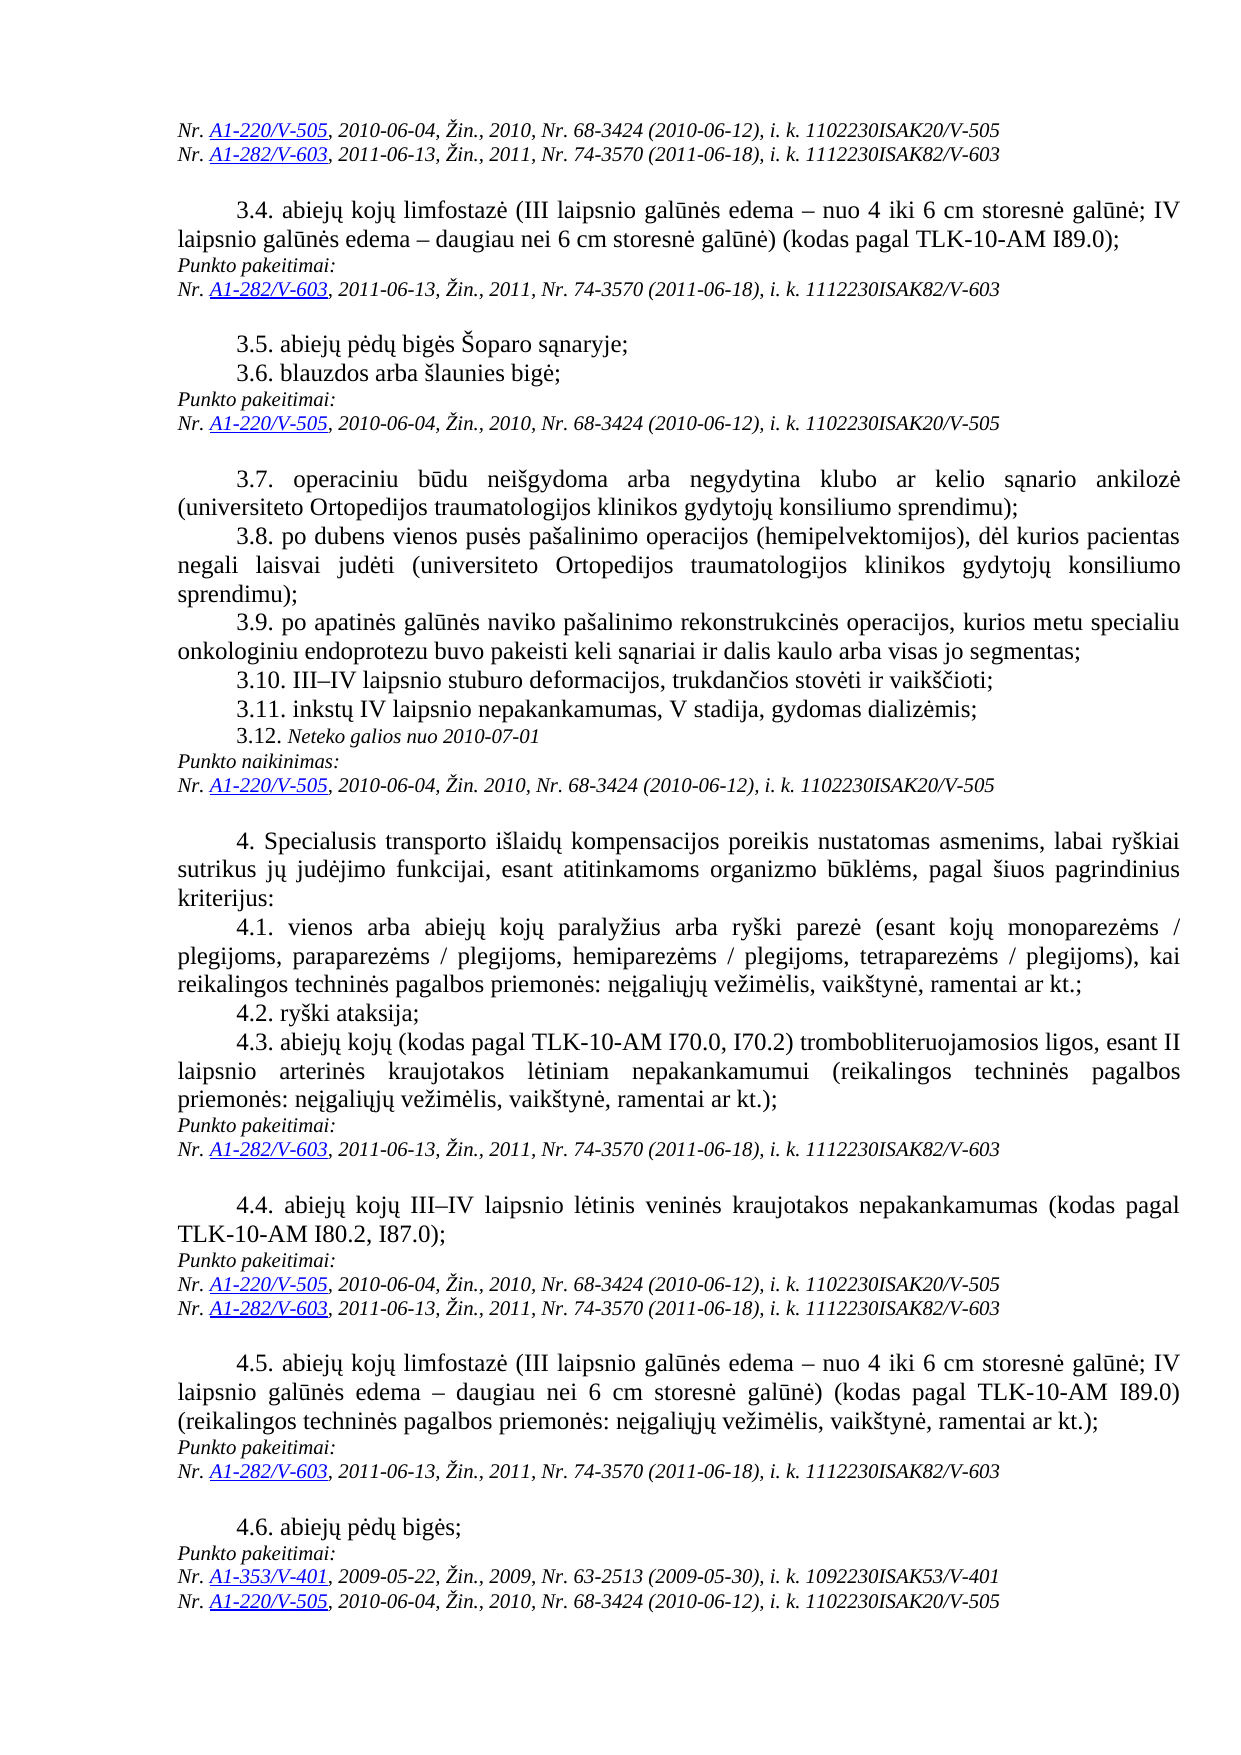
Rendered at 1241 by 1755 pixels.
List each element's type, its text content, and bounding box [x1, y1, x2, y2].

text Punkto naikinimas: [177, 749, 1181, 773]
text Punkto pakeitimai: [177, 1435, 1181, 1459]
text Nr. A1-220/V-505, 2010-06-04, Žin., 2010, Nr. 68-3424 (2010-06-12), i. k. 1102230ISAK20/V-505 [177, 118, 1181, 142]
text Punkto pakeitimai: [177, 1248, 1181, 1272]
text 3.8. po dubens vienos pusės pašalinimo operacijos (hemipelvektomijos), dėl kurios pacientas negali laisvai judėti (universiteto Ortopedijos traumatologijos klinikos gydytojų konsiliumo sprendimu); [177, 521, 1181, 607]
text 3.9. po apatinės galūnės naviko pašalinimo rekonstrukcinės operacijos, kurios metu specialiu onkologiniu endoprotezu buvo pakeisti keli sąnariai ir dalis kaulo arba visas jo segmentas; [177, 607, 1181, 665]
text Punkto pakeitimai: [177, 387, 1181, 411]
text 3.11. inkstų IV laipsnio nepakankamumas, V stadija, gydomas dializėmis; [177, 694, 1181, 722]
text 3.7. operaciniu būdu neišgydoma arba negydytina klubo ar kelio sąnario ankilozė (universiteto Ortopedijos traumatologijos klinikos gydytojų konsiliumo sprendimu); [177, 464, 1181, 521]
text Nr. A1-282/V-603, 2011-06-13, Žin., 2011, Nr. 74-3570 (2011-06-18), i. k. 1112230ISAK82/V-603 [177, 1137, 1181, 1161]
text 3.4. abiejų kojų limfostazė (III laipsnio galūnės edema – nuo 4 iki 6 cm storesnė galūnė; IV laipsnio galūnės edema – daugiau nei 6 cm storesnė galūnė) (kodas pagal TLK-10-AM I89.0); [177, 195, 1181, 252]
text Nr. A1-220/V-505, 2010-06-04, Žin., 2010, Nr. 68-3424 (2010-06-12), i. k. 1102230ISAK20/V-505 [177, 411, 1181, 435]
text Nr. A1-282/V-603, 2011-06-13, Žin., 2011, Nr. 74-3570 (2011-06-18), i. k. 1112230ISAK82/V-603 [177, 1296, 1181, 1320]
text 4. Specialusis transporto išlaidų kompensacijos poreikis nustatomas asmenims, labai ryškiai sutrikus jų judėjimo funkcijai, esant atitinkamoms organizmo būklėms, pagal šiuos pagrindinius kriterijus: [177, 826, 1181, 912]
text 4.3. abiejų kojų (kodas pagal TLK-10-AM I70.0, I70.2) trombobliteruojamosios ligos, esant II laipsnio arterinės kraujotakos lėtiniam nepakankamumui (reikalingos techninės pagalbos priemonės: neįgaliųjų vežimėlis, vaikštynė, ramentai ar kt.); [177, 1027, 1181, 1113]
text 4.6. abiejų pėdų bigės; [177, 1512, 1181, 1540]
text 4.2. ryški ataksija; [177, 998, 1181, 1027]
text Nr. A1-282/V-603, 2011-06-13, Žin., 2011, Nr. 74-3570 (2011-06-18), i. k. 1112230ISAK82/V-603 [177, 142, 1181, 166]
text Punkto pakeitimai: [177, 252, 1181, 277]
text 4.5. abiejų kojų limfostazė (III laipsnio galūnės edema – nuo 4 iki 6 cm storesnė galūnė; IV laipsnio galūnės edema – daugiau nei 6 cm storesnė galūnė) (kodas pagal TLK-10-AM I89.0) (reikalingos techninės pagalbos priemonės: neįgaliųjų vežimėlis, vaikštynė, ramentai ar kt.); [177, 1348, 1181, 1435]
text 4.1. vienos arba abiejų kojų paralyžius arba ryški parezė (esant kojų monoparezėms / plegijoms, paraparezėms / plegijoms, hemiparezėms / plegijoms, tetraparezėms / plegijoms), kai reikalingos techninės pagalbos priemonės: neįgaliųjų vežimėlis, vaikštynė, ramentai ar kt.; [177, 912, 1181, 998]
text 3.10. III–IV laipsnio stuburo deformacijos, trukdančios stovėti ir vaikščioti; [177, 665, 1181, 694]
text Nr. A1-282/V-603, 2011-06-13, Žin., 2011, Nr. 74-3570 (2011-06-18), i. k. 1112230ISAK82/V-603 [177, 277, 1181, 301]
text Nr. A1-220/V-505, 2010-06-04, Žin. 2010, Nr. 68-3424 (2010-06-12), i. k. 1102230ISAK20/V-505 [177, 773, 1181, 797]
text Nr. A1-353/V-401, 2009-05-22, Žin., 2009, Nr. 63-2513 (2009-05-30), i. k. 1092230ISAK53/V-401 [177, 1564, 1181, 1588]
text Punkto pakeitimai: [177, 1540, 1181, 1564]
text Nr. A1-220/V-505, 2010-06-04, Žin., 2010, Nr. 68-3424 (2010-06-12), i. k. 1102230ISAK20/V-505 [177, 1588, 1181, 1613]
text Nr. A1-220/V-505, 2010-06-04, Žin., 2010, Nr. 68-3424 (2010-06-12), i. k. 1102230ISAK20/V-505 [177, 1272, 1181, 1296]
text 3.12. Neteko galios nuo 2010-07-01 [177, 722, 1181, 749]
text Nr. A1-282/V-603, 2011-06-13, Žin., 2011, Nr. 74-3570 (2011-06-18), i. k. 1112230ISAK82/V-603 [177, 1459, 1181, 1483]
text 3.5. abiejų pėdų bigės Šoparo sąnaryje; [177, 329, 1181, 358]
text 3.6. blauzdos arba šlaunies bigė; [177, 358, 1181, 387]
text Punkto pakeitimai: [177, 1113, 1181, 1137]
text 4.4. abiejų kojų III–IV laipsnio lėtinis veninės kraujotakos nepakankamumas (kodas pagal TLK-10-AM I80.2, I87.0); [177, 1190, 1181, 1248]
